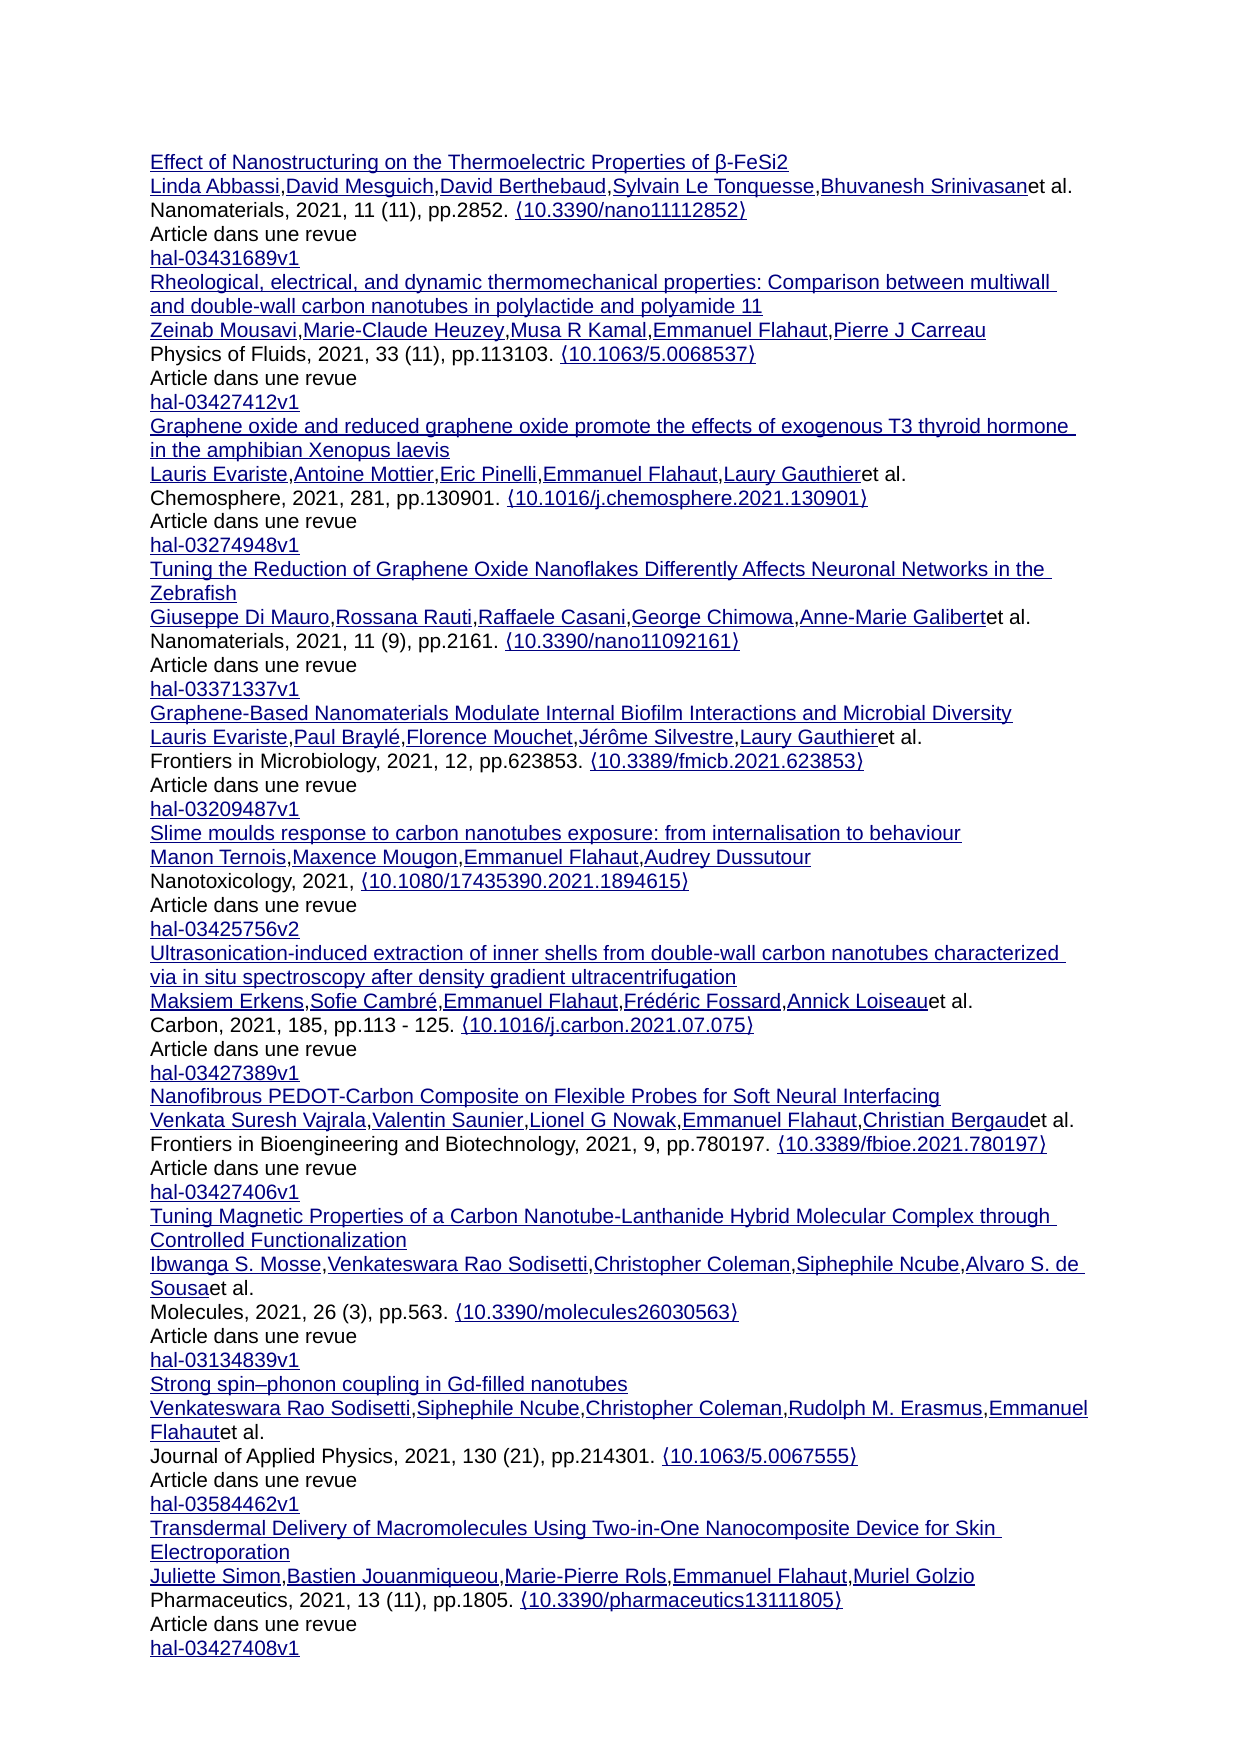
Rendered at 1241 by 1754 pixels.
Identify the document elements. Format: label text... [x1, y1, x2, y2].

table_cell Effect of Nanostructuring on the Thermoelectric Properties of β-FeSi2 Linda Abbassi,David Mesguich,David Berthebaud,Sylvain Le Tonquesse,Bhuvanesh Srinivasanet al. Nanomaterials, 2021, 11 (11), pp.2852. ⟨10.3390/nano11112852⟩ Article dans une revue hal-03431689v1 [150, 150, 1090, 270]
table_cell Tuning the Reduction of Graphene Oxide Nanoflakes Differently Affects Neuronal Networks in the Zebrafish Giuseppe Di Mauro,Rossana Rauti,Raffaele Casani,George Chimowa,Anne-Marie Galibertet al. Nanomaterials, 2021, 11 (9), pp.2161. ⟨10.3390/nano11092161⟩ Article dans une revue hal-03371337v1 [150, 557, 1090, 701]
table_cell Graphene-Based Nanomaterials Modulate Internal Biofilm Interactions and Microbial Diversity Lauris Evariste,Paul Braylé,Florence Mouchet,Jérôme Silvestre,Laury Gauthieret al. Frontiers in Microbiology, 2021, 12, pp.623853. ⟨10.3389/fmicb.2021.623853⟩ Article dans une revue hal-03209487v1 [150, 701, 1090, 821]
table_cell Graphene oxide and reduced graphene oxide promote the effects of exogenous T3 thyroid hormone in the amphibian Xenopus laevis Lauris Evariste,Antoine Mottier,Eric Pinelli,Emmanuel Flahaut,Laury Gauthieret al. Chemosphere, 2021, 281, pp.130901. ⟨10.1016/j.chemosphere.2021.130901⟩ Article dans une revue hal-03274948v1 [150, 414, 1090, 557]
table_cell Nanofibrous PEDOT-Carbon Composite on Flexible Probes for Soft Neural Interfacing Venkata Suresh Vajrala,Valentin Saunier,Lionel G Nowak,Emmanuel Flahaut,Christian Bergaudet al. Frontiers in Bioengineering and Biotechnology, 2021, 9, pp.780197. ⟨10.3389/fbioe.2021.780197⟩ Article dans une revue hal-03427406v1 [150, 1084, 1090, 1204]
table_cell Slime moulds response to carbon nanotubes exposure: from internalisation to behaviour Manon Ternois,Maxence Mougon,Emmanuel Flahaut,Audrey Dussutour Nanotoxicology, 2021, ⟨10.1080/17435390.2021.1894615⟩ Article dans une revue hal-03425756v2 [150, 821, 1090, 941]
table_cell Strong spin–phonon coupling in Gd-filled nanotubes Venkateswara Rao Sodisetti,Siphephile Ncube,Christopher Coleman,Rudolph M. Erasmus,Emmanuel Flahautet al. Journal of Applied Physics, 2021, 130 (21), pp.214301. ⟨10.1063/5.0067555⟩ Article dans une revue hal-03584462v1 [150, 1372, 1090, 1516]
table_cell Ultrasonication-induced extraction of inner shells from double-wall carbon nanotubes characterized via in situ spectroscopy after density gradient ultracentrifugation Maksiem Erkens,Sofie Cambré,Emmanuel Flahaut,Frédéric Fossard,Annick Loiseauet al. Carbon, 2021, 185, pp.113 - 125. ⟨10.1016/j.carbon.2021.07.075⟩ Article dans une revue hal-03427389v1 [150, 941, 1090, 1084]
table_cell Rheological, electrical, and dynamic thermomechanical properties: Comparison between multiwall and double-wall carbon nanotubes in polylactide and polyamide 11 Zeinab Mousavi,Marie-Claude Heuzey,Musa R Kamal,Emmanuel Flahaut,Pierre J Carreau Physics of Fluids, 2021, 33 (11), pp.113103. ⟨10.1063/5.0068537⟩ Article dans une revue hal-03427412v1 [150, 270, 1090, 413]
table_cell Tuning Magnetic Properties of a Carbon Nanotube-Lanthanide Hybrid Molecular Complex through Controlled Functionalization Ibwanga S. Mosse,Venkateswara Rao Sodisetti,Christopher Coleman,Siphephile Ncube,Alvaro S. de Sousaet al. Molecules, 2021, 26 (3), pp.563. ⟨10.3390/molecules26030563⟩ Article dans une revue hal-03134839v1 [150, 1204, 1090, 1372]
table_cell Transdermal Delivery of Macromolecules Using Two-in-One Nanocomposite Device for Skin Electroporation Juliette Simon,Bastien Jouanmiqueou,Marie-Pierre Rols,Emmanuel Flahaut,Muriel Golzio Pharmaceutics, 2021, 13 (11), pp.1805. ⟨10.3390/pharmaceutics13111805⟩ Article dans une revue hal-03427408v1 [150, 1516, 1090, 1659]
